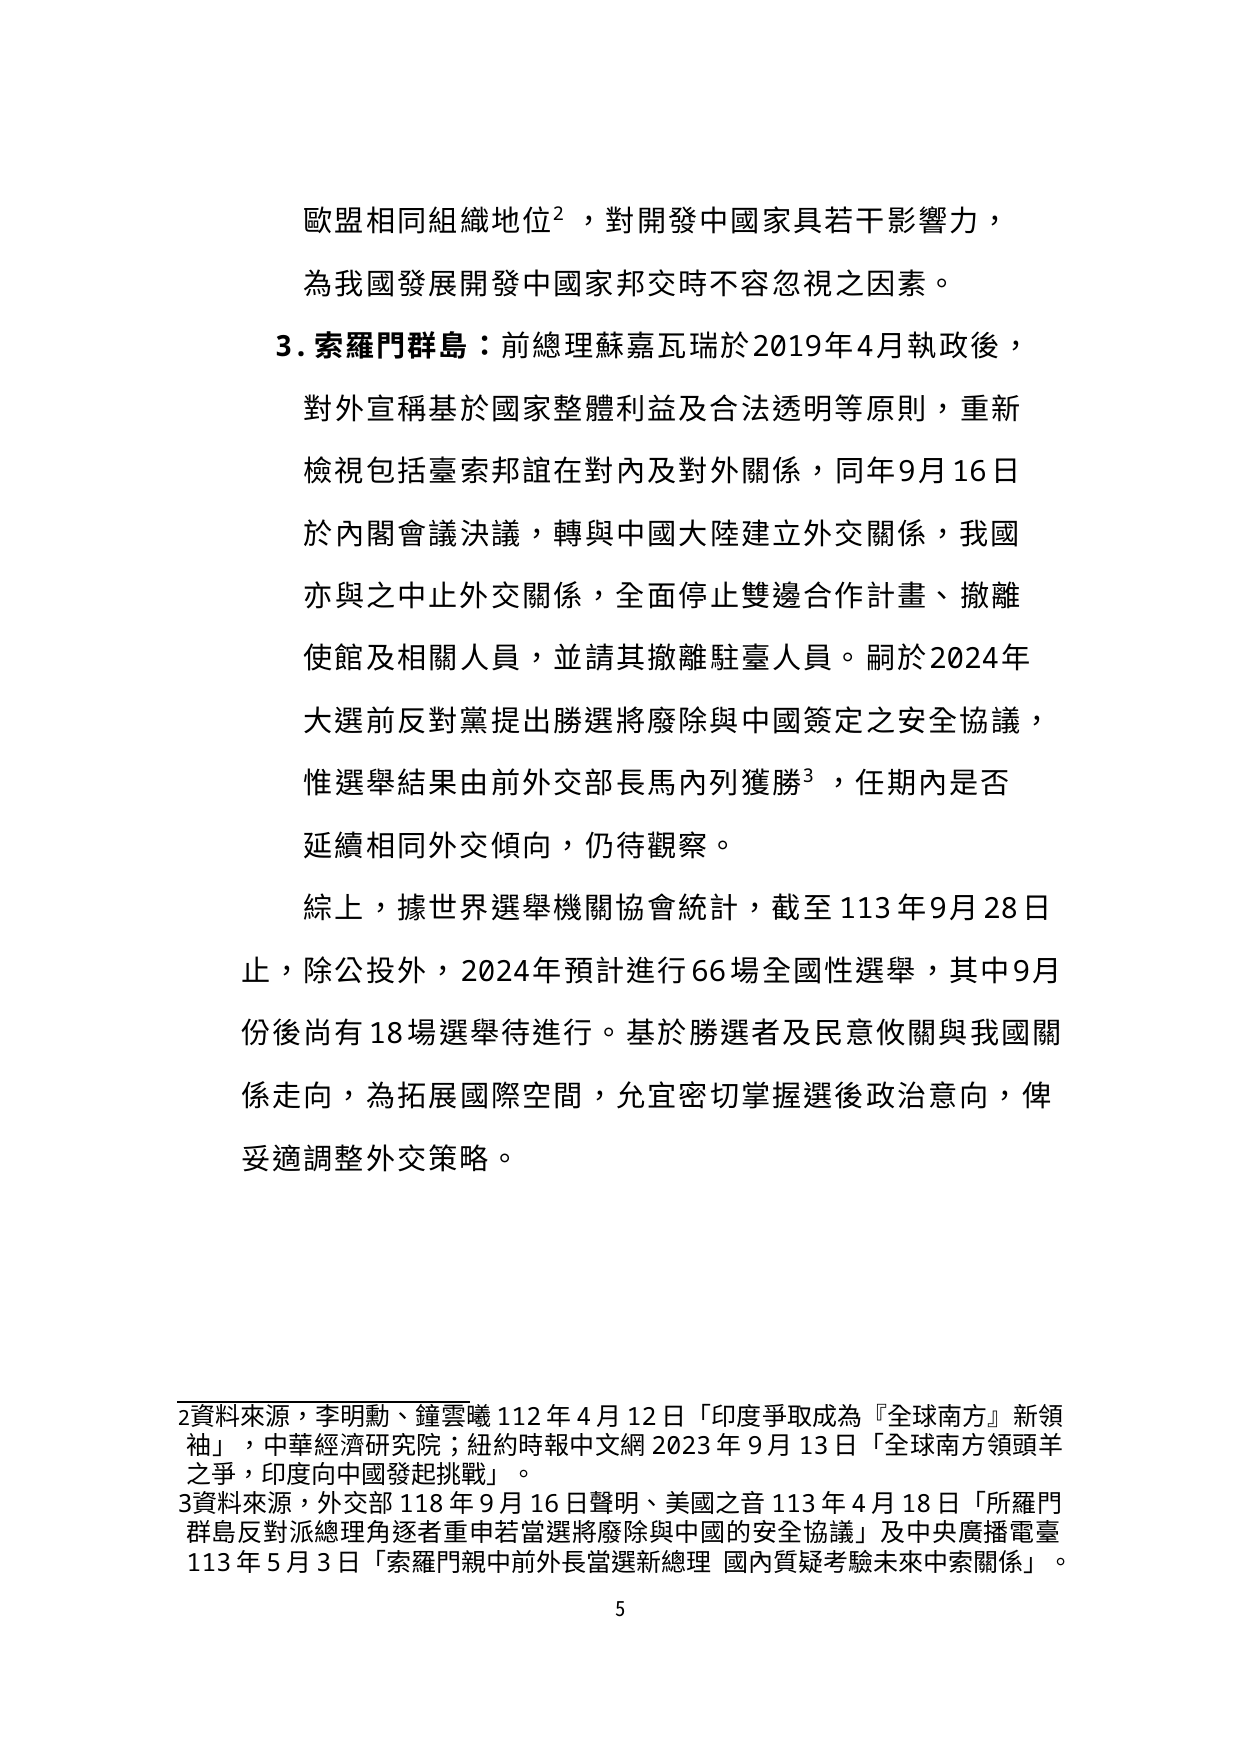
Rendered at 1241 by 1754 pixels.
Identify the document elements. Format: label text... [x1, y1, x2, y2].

text 資料來源，外交部118年9月16日聲明、美國之音113年4月18日「所羅門群島反對派總理角逐者重申若當選將廢除與中國的安全協議」及中央廣播電臺113年5月3日「索羅門親中前外長當選新總理 國內質疑考驗未來中索關係」。 [177, 1489, 1063, 1577]
text 2.印度：總理莫迪2014年上任獲得連任至今，對提升全球外交與治理之企圖心漸增，在印度主導之多項大型國際會議上，持續強調期望與歐美等大國平等對話，並有意領導開發中國家。為擴大對南方國家之影響力，2023年期間，印度邀請125國召開線上「全球南方之聲高峰會」，討論全球南方優先事項及印度擔任G20主席國之建議，更讓非洲聯盟成為G20成員，獲得與歐盟相同組織地位，對開發中國家具若干影響力，為我國發展開發中國家邦交時不容忽視之因素。 [266, 177, 1033, 302]
text 3.索羅門群島：前總理蘇嘉瓦瑞於2019年4月執政後，對外宣稱基於國家整體利益及合法透明等原則，重新檢視包括臺索邦誼在對內及對外關係，同年9月16日於內閣會議決議，轉與中國大陸建立外交關係，我國亦與之中止外交關係，全面停止雙邊合作計畫、撤離使館及相關人員，並請其撤離駐臺人員。嗣於2024年大選前反對黨提出勝選將廢除與中國簽定之安全協議，惟選舉結果由前外交部長馬內列獲勝，任期內是否延續相同外交傾向，仍待觀察。 [266, 302, 1033, 865]
text 綜上，據世界選舉機關協會統計，截至113年9月28日止，除公投外，2024年預計進行66場全國性選舉，其中9月份後尚有18場選舉待進行。基於勝選者及民意攸關與我國關係走向，為拓展國際空間，允宜密切掌握選後政治意向，俾妥適調整外交策略。 [236, 865, 1063, 1177]
text 資料來源，李明勳、鐘雲曦112年4月12日「印度爭取成為『全球南方』新領袖」，中華經濟研究院；紐約時報中文網2023年9月13日「全球南方領頭羊之爭，印度向中國發起挑戰」。 [177, 1402, 1063, 1489]
